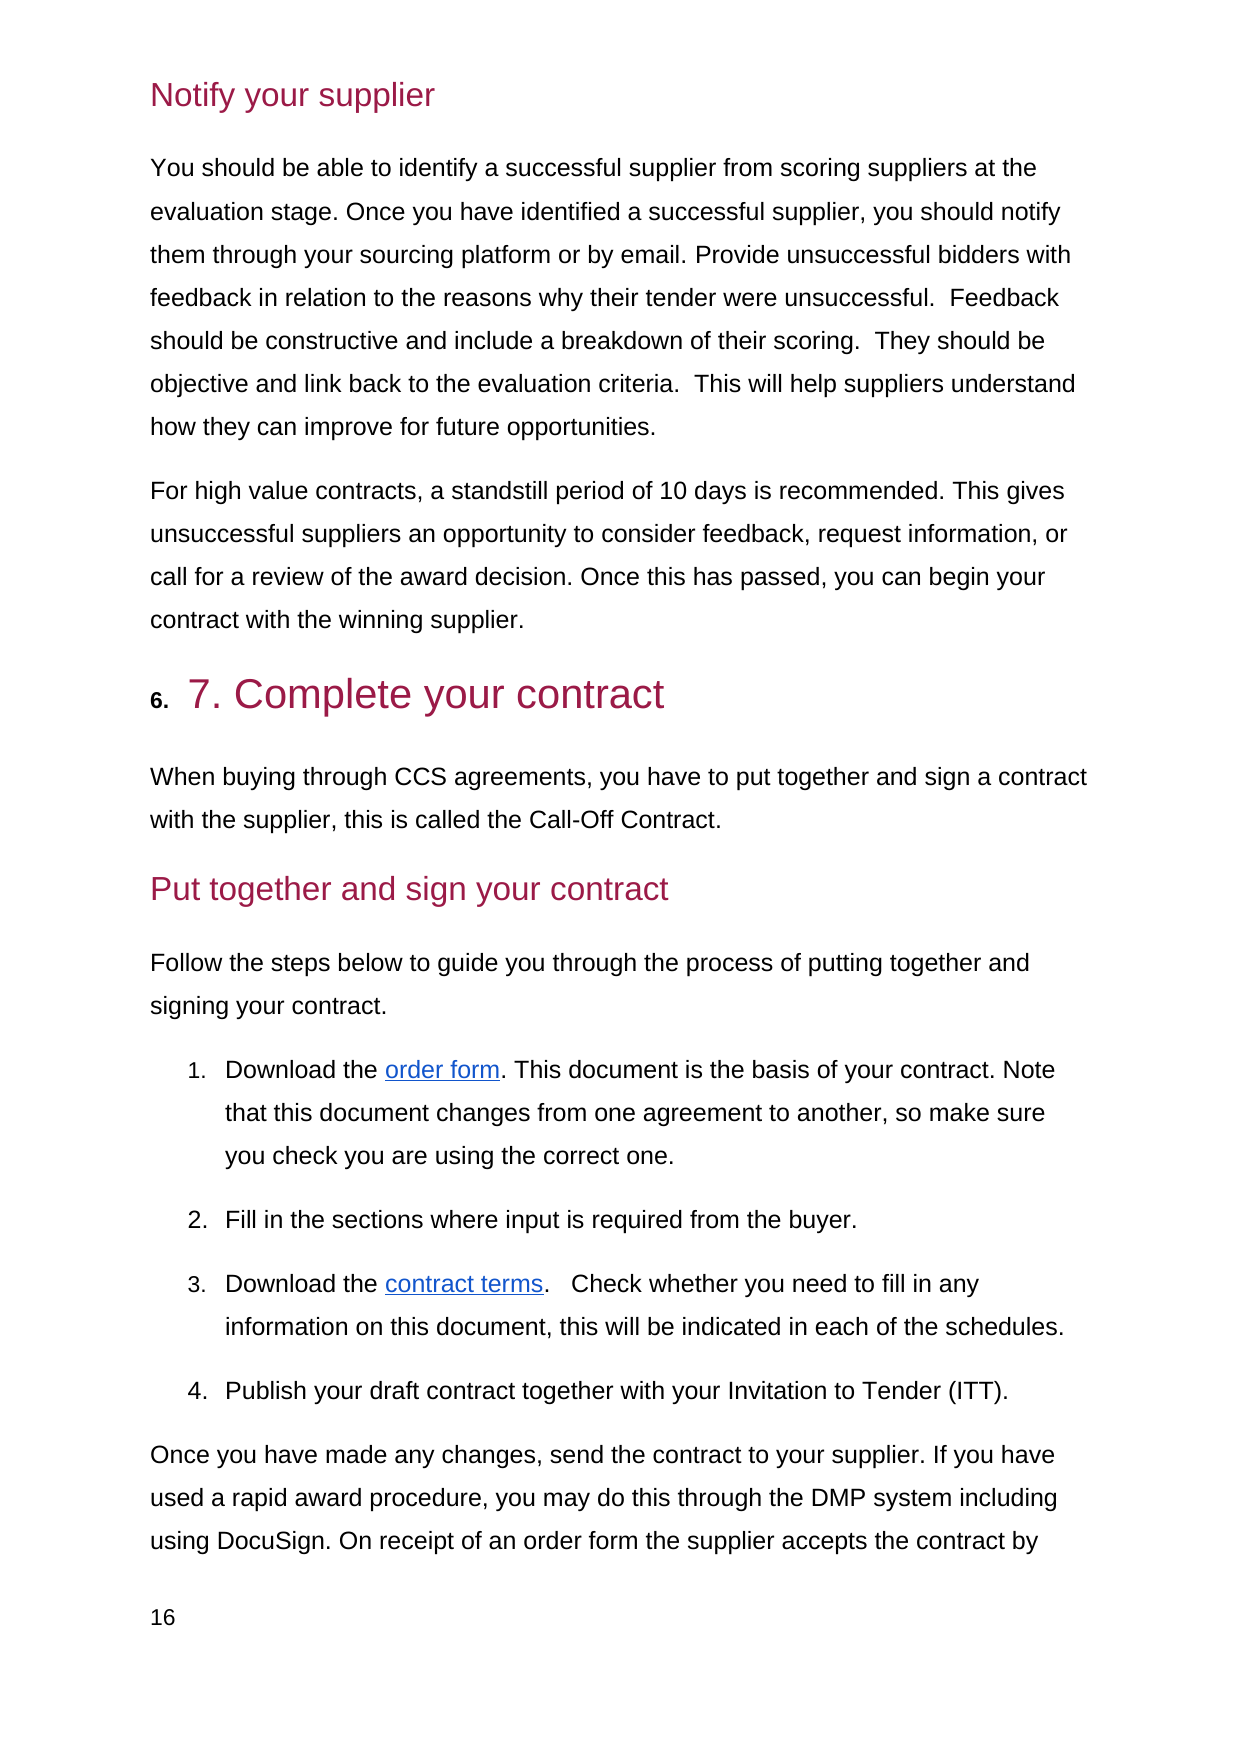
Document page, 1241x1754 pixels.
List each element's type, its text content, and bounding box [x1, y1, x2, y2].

text Follow the steps below to guide you through the process of putting together and signing your contract. [150, 948, 1091, 1019]
text For high value contracts, a standstill period of 10 days is recommended. This gives unsuccessful suppliers an opportunity to consider feedback, request information, or call for a review of the award decision. Once this has passed, you can begin your contract with the winning supplier. [150, 476, 1091, 634]
text Once you have made any changes, send the contract to your supplier. If you have used a rapid award procedure, you may do this through the DMP system including using DocuSign. On receipt of an order form the supplier accepts the contract by [150, 1440, 1091, 1555]
text You should be able to identify a successful supplier from scoring suppliers at the evaluation stage. Once you have identified a successful supplier, you should notify them through your sourcing platform or by email. Provide unsuccessful bidders with feedback in relation to the reasons why their tender were unsuccessful. Feedback should be constructive and include a breakdown of their scoring. They should be objective and link back to the evaluation criteria. This will help suppliers understand how they can improve for future opportunities. [150, 153, 1091, 441]
list Download the order form. This document is the basis of your contract. Note that this document changes from one agreement to another, so make sure you check you are using the correct one. [187, 1055, 1091, 1170]
text Put together and sign your contract [150, 869, 1091, 908]
text When buying through CCS agreements, you have to put together and sign a contract with the supplier, this is called the Call-Off Contract. [150, 762, 1091, 834]
list Fill in the sections where input is required from the buyer. [187, 1205, 1091, 1234]
subtitle Notify your supplier [150, 75, 1091, 113]
list Publish your draft contract together with your Invitation to Tender (ITT). [187, 1376, 1091, 1405]
subtitle 7. Complete your contract [150, 669, 1091, 717]
list Download the contract terms. Check whether you need to fill in any information on this document, this will be indicated in each of the schedules. [187, 1269, 1091, 1341]
